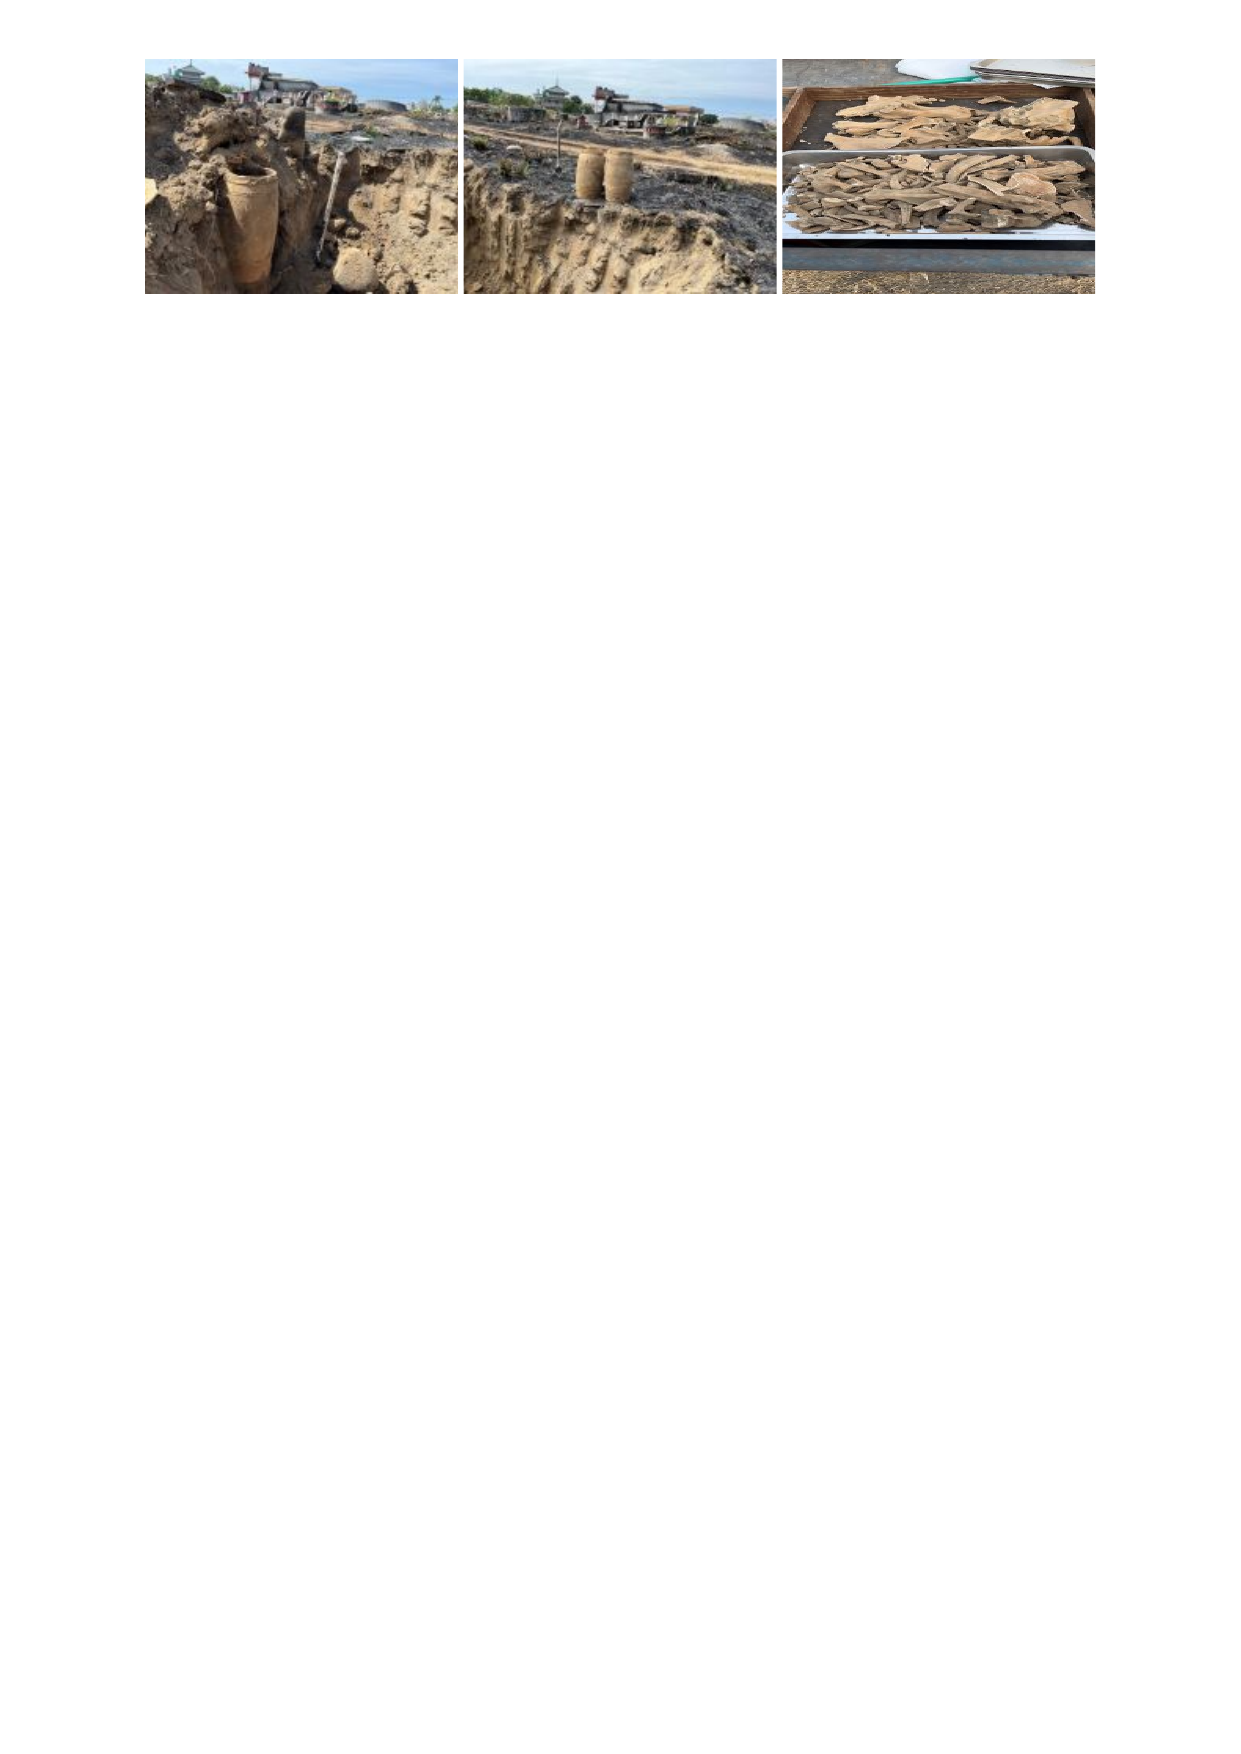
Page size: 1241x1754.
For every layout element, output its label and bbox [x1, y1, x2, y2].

picture [145, 59, 458, 294]
picture [782, 59, 1096, 294]
picture [463, 59, 777, 294]
